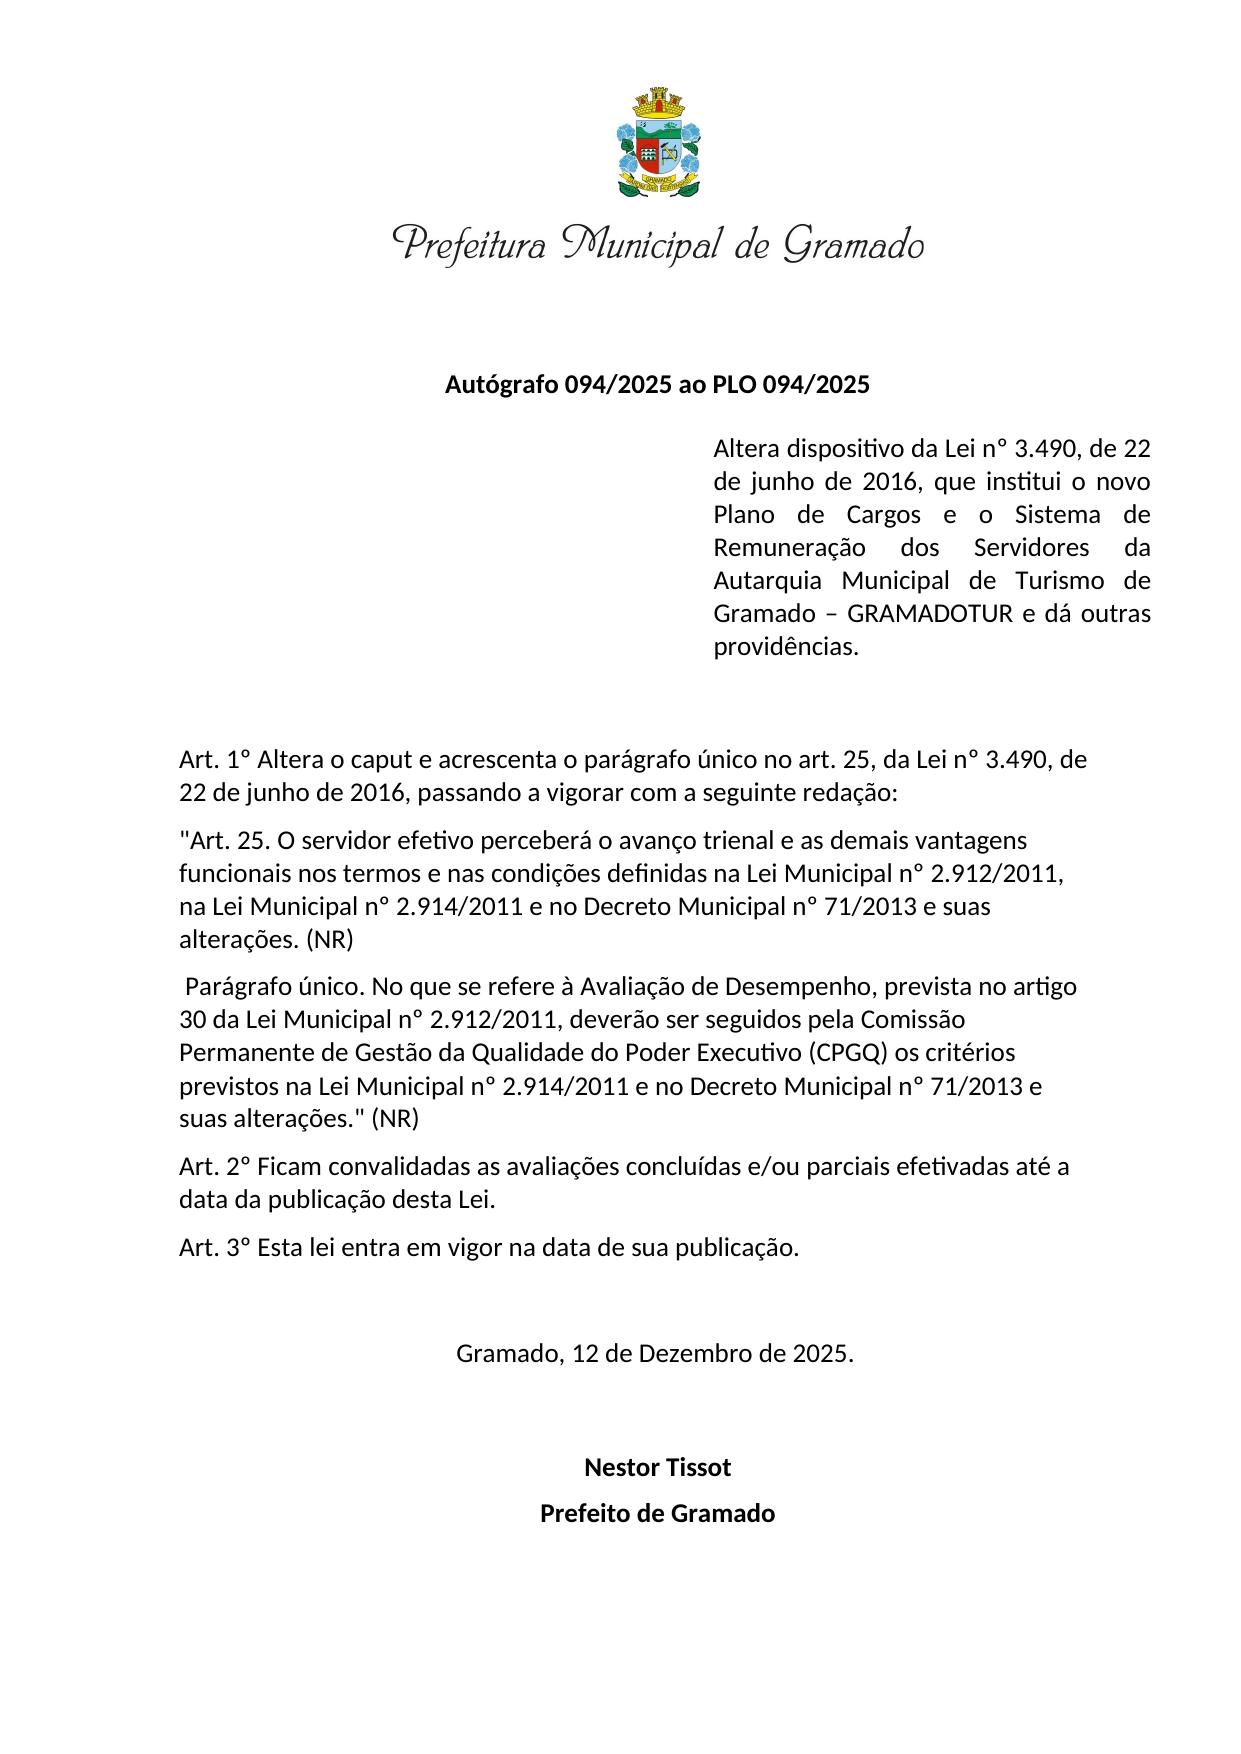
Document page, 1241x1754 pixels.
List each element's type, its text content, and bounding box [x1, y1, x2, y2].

text Prefeito de Gramado [164, 1496, 1152, 1529]
picture [392, 87, 924, 268]
text Nestor Tissot [164, 1450, 1152, 1483]
text Altera dispositivo da Lei nº 3.490, de 22 de junho de 2016, que institui o novo Plano de Cargos e o Sistema de Remuneração dos Servidores da Autarquia Municipal de Turismo de Gramado – GRAMADOTUR e dá outras providências. [713, 431, 1152, 662]
text Art. 3º Esta lei entra em vigor na data de sua publicação. [179, 1230, 1093, 1263]
text Gramado, 12 de Dezembro de 2025. [456, 1336, 1152, 1369]
text "Art. 25. O servidor efetivo perceberá o avanço trienal e as demais vantagens funcionais nos termos e nas condições definidas na Lei Municipal nº 2.912/2011, na Lei Municipal nº 2.914/2011 e no Decreto Municipal nº 71/2013 e suas alterações. (NR) [179, 823, 1093, 955]
text Parágrafo único. No que se refere à Avaliação de Desempenho, prevista no artigo 30 da Lei Municipal nº 2.912/2011, deverão ser seguidos pela Comissão Permanente de Gestão da Qualidade do Poder Executivo (CPGQ) os critérios previstos na Lei Municipal nº 2.914/2011 e no Decreto Municipal nº 71/2013 e suas alterações." (NR) [179, 969, 1093, 1135]
text Autógrafo 094/2025 ao PLO 094/2025 [164, 367, 1152, 400]
text Art. 2º Ficam convalidadas as avaliações concluídas e/ou parciais efetivadas até a data da publicação desta Lei. [179, 1149, 1093, 1215]
text Art. 1º Altera o caput e acrescenta o parágrafo único no art. 25, da Lei nº 3.490, de 22 de junho de 2016, passando a vigorar com a seguinte redação: [179, 742, 1093, 808]
